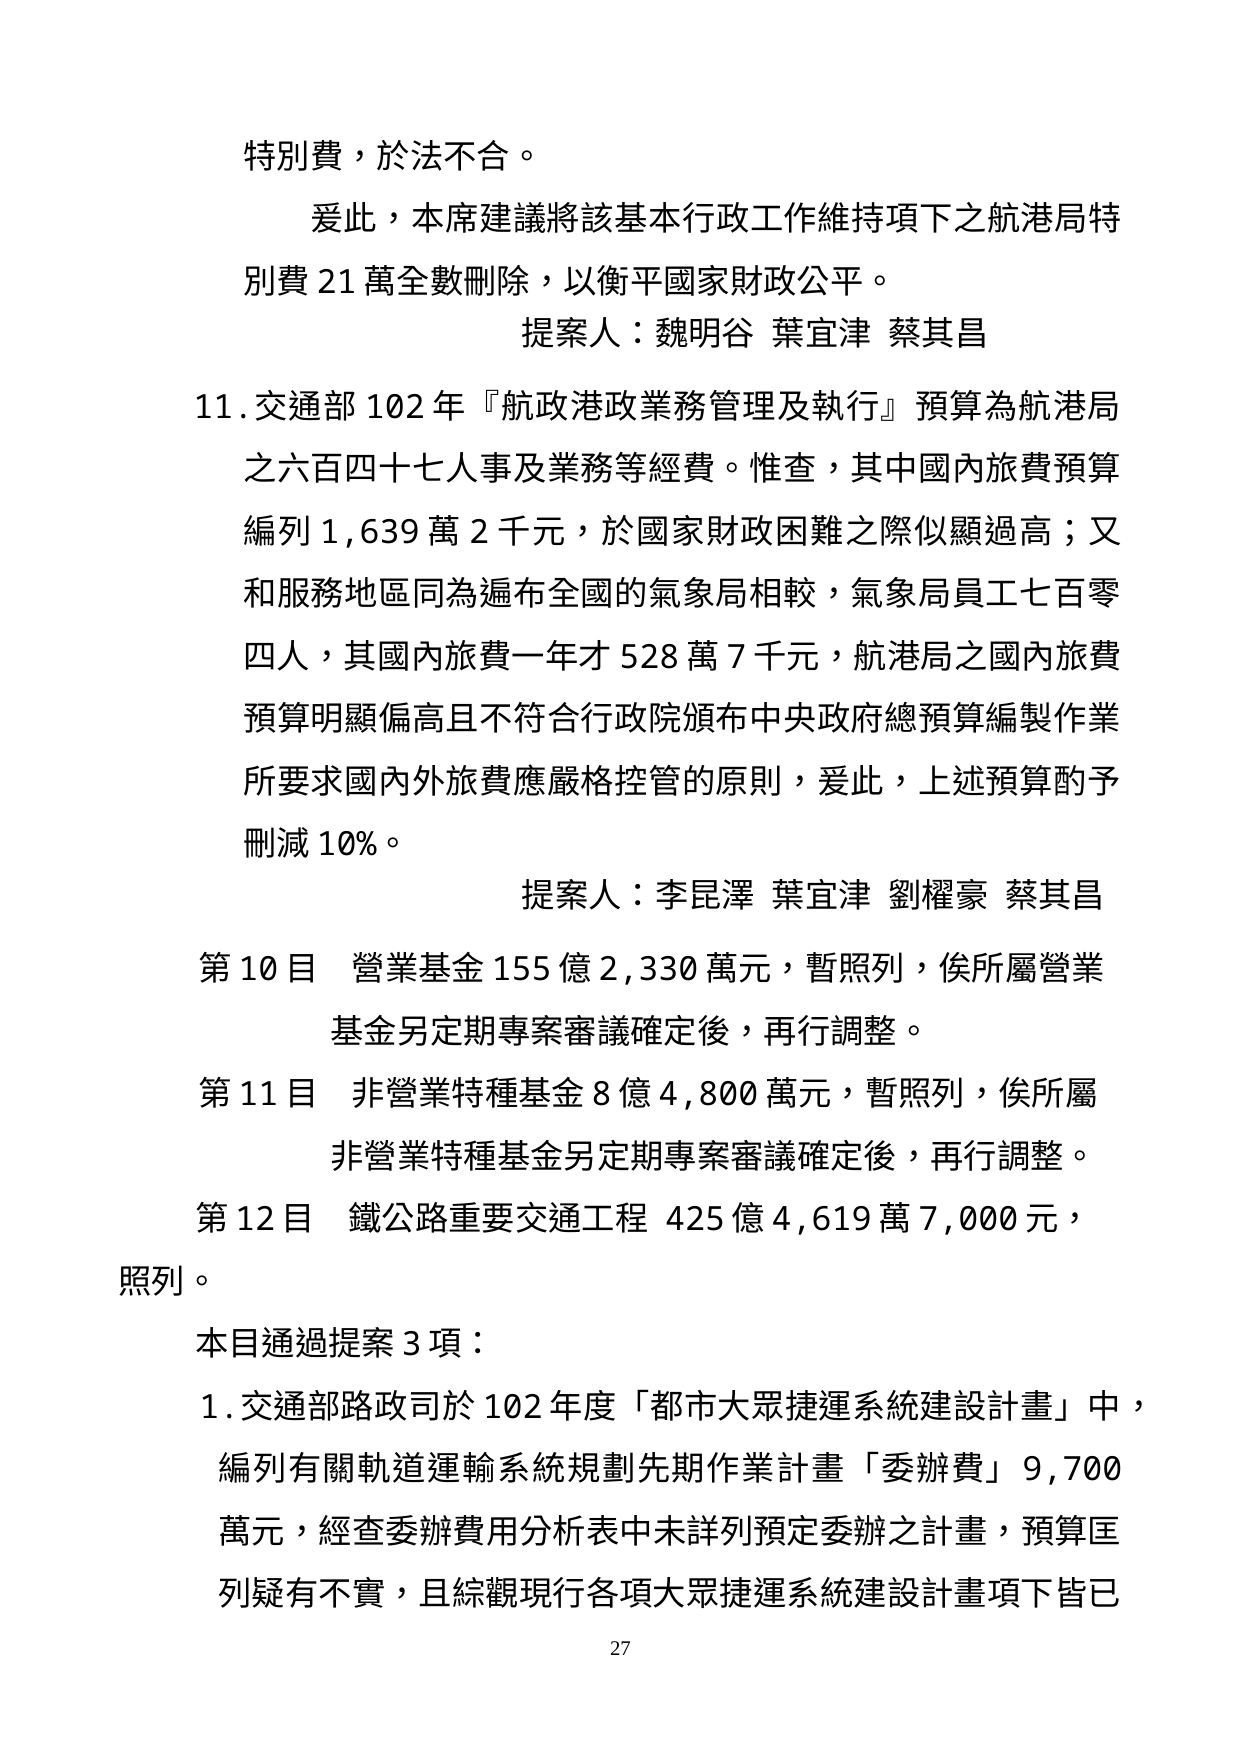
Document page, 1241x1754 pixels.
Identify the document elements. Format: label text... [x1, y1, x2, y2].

text 1.交通部路政司於102年度「都市大眾捷運系統建設計畫」中，編列有關軌道運輸系統規劃先期作業計畫「委辦費」9,700萬元，經查委辦費用分析表中未詳列預定委辦之計畫，預算匡列疑有不實，且綜觀現行各項大眾捷運系統建設計畫項下皆已進行至實體工程，該委辦費用需詳列未來擬進行之相關計畫方符所需，爰提案要求「軌道運輸系統規劃先期作業計畫」項下「委辦費」費用，凍結三分之一，交通部需向立法院交通委員會提出報告後，始得動支。 [118, 1362, 1122, 1612]
text 第12目 鐵公路重要交通工程 425億4,619萬7,000元，照列。 [118, 1175, 1122, 1300]
text 提案人：魏明谷 葉宜津 蔡其昌 [522, 300, 1122, 362]
text 11.交通部102年『航政港政業務管理及執行』預算為航港局之六百四十七人事及業務等經費。惟查，其中國內旅費預算編列1,639萬2千元，於國家財政困難之際似顯過高；又和服務地區同為遍布全國的氣象局相較，氣象局員工七百零四人，其國內旅費一年才528萬7千元，航港局之國內旅費預算明顯偏高且不符合行政院頒布中央政府總預算編製作業所要求國內外旅費應嚴格控管的原則，爰此，上述預算酌予刪減10%。 [193, 362, 1122, 862]
text 本目通過提案3項： [118, 1300, 1122, 1362]
text 第10目 營業基金155億2,330萬元，暫照列，俟所屬營業基金另定期專案審議確定後，再行調整。 [118, 925, 1122, 1050]
text 提案人：李昆澤 葉宜津 劉櫂豪 蔡其昌 [522, 862, 1122, 925]
text 爰此，本席建議將該基本行政工作維持項下之航港局特別費21萬全數刪除，以衡平國家財政公平。 [243, 175, 1122, 300]
text 特別費，於法不合。 [243, 112, 1122, 175]
text 第11目 非營業特種基金8億4,800萬元，暫照列，俟所屬非營業特種基金另定期專案審議確定後，再行調整。 [118, 1050, 1122, 1175]
